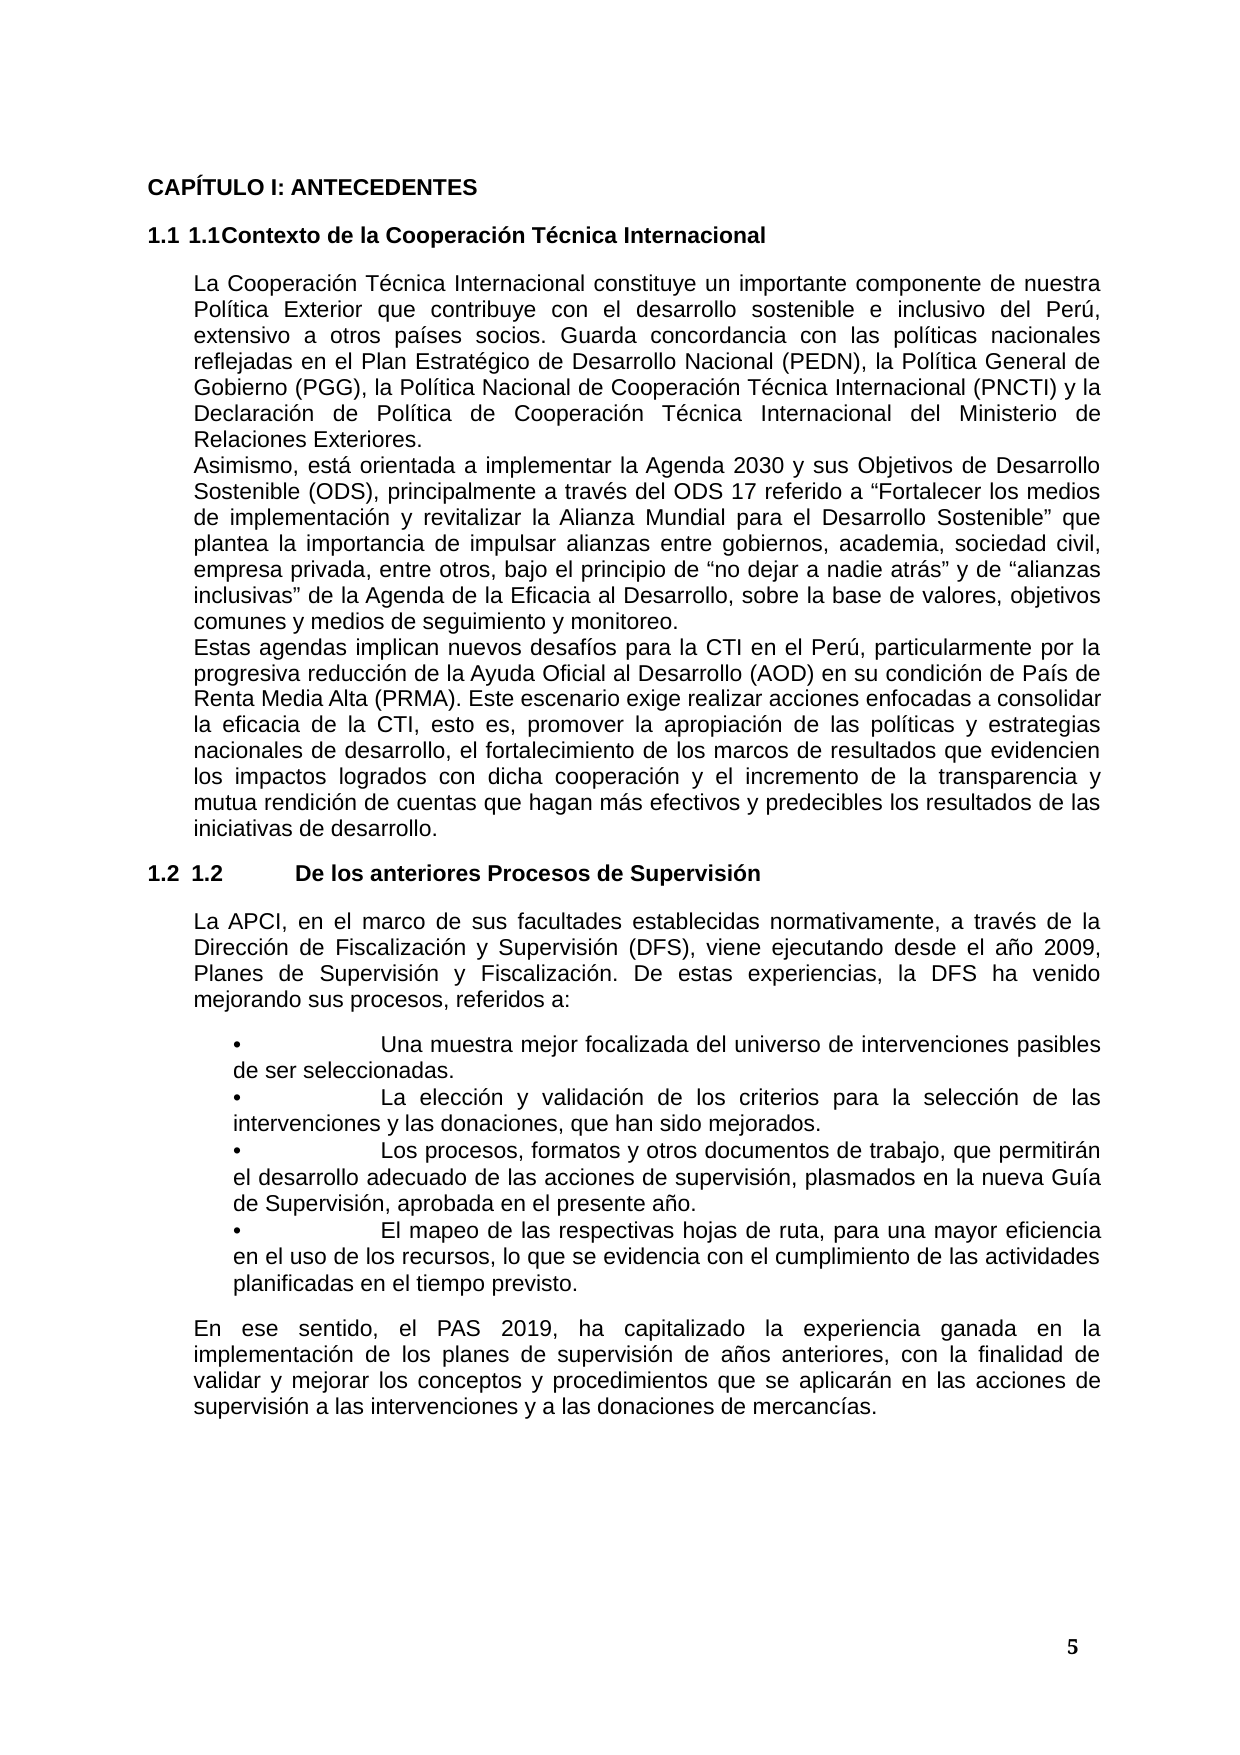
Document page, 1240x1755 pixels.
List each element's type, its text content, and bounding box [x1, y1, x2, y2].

text La Cooperación Técnica Internacional constituye un importante componente de nuestra Política Exterior que contribuye con el desarrollo sostenible e inclusivo del Perú, extensivo a otros países socios. Guarda concordancia con las políticas nacionales reflejadas en el Plan Estratégico de Desarrollo Nacional (PEDN), la Política General de Gobierno (PGG), la Política Nacional de Cooperación Técnica Internacional (PNCTI) y la Declaración de Política de Cooperación Técnica Internacional del Ministerio de Relaciones Exteriores. [193, 271, 1102, 453]
list El mapeo de las respectivas hojas de ruta, para una mayor eficiencia en el uso de los recursos, lo que se evidencia con el cumplimiento de las actividades planificadas en el tiempo previsto. [233, 1217, 1102, 1296]
text En ese sentido, el PAS 2019, ha capitalizado la experiencia ganada en la implementación de los planes de supervisión de años anteriores, con la finalidad de validar y mejorar los conceptos y procedimientos que se aplicarán en las acciones de supervisión a las intervenciones y a las donaciones de mercancías. [193, 1316, 1102, 1419]
list La elección y validación de los criterios para la selección de las intervenciones y las donaciones, que han sido mejorados. [233, 1084, 1102, 1137]
text Asimismo, está orientada a implementar la Agenda 2030 y sus Objetivos de Desarrollo Sostenible (ODS), principalmente a través del ODS 17 referido a “Fortalecer los medios de implementación y revitalizar la Alianza Mundial para el Desarrollo Sostenible” que plantea la importancia de impulsar alianzas entre gobiernos, academia, sociedad civil, empresa privada, entre otros, bajo el principio de “no dejar a nadie atrás” y de “alianzas inclusivas” de la Agenda de la Eficacia al Desarrollo, sobre la base de valores, objetivos comunes y medios de seguimiento y monitoreo. [193, 453, 1102, 634]
list Una muestra mejor focalizada del universo de intervenciones pasibles de ser seleccionadas. [233, 1031, 1102, 1084]
list 1.2 De los anteriores Procesos de Supervisión [147, 863, 1102, 886]
text La APCI, en el marco de sus facultades establecidas normativamente, a través de la Dirección de Fiscalización y Supervisión (DFS), viene ejecutando desde el año 2009, Planes de Supervisión y Fiscalización. De estas experiencias, la DFS ha venido mejorando sus procesos, referidos a: [193, 909, 1102, 1012]
text CAPÍTULO I: ANTECEDENTES [147, 177, 1102, 200]
list 1.1 Contexto de la Cooperación Técnica Internacional [147, 225, 1102, 248]
list Los procesos, formatos y otros documentos de trabajo, que permitirán el desarrollo adecuado de las acciones de supervisión, plasmados en la nueva Guía de Supervisión, aprobada en el presente año. [233, 1137, 1102, 1217]
text Estas agendas implican nuevos desafíos para la CTI en el Perú, particularmente por la progresiva reducción de la Ayuda Oficial al Desarrollo (AOD) en su condición de País de Renta Media Alta (PRMA). Este escenario exige realizar acciones enfocadas a consolidar la eficacia de la CTI, esto es, promover la apropiación de las políticas y estrategias nacionales de desarrollo, el fortalecimiento de los marcos de resultados que evidencien los impactos logrados con dicha cooperación y el incremento de la transparencia y mutua rendición de cuentas que hagan más efectivos y predecibles los resultados de las iniciativas de desarrollo. [193, 634, 1102, 842]
